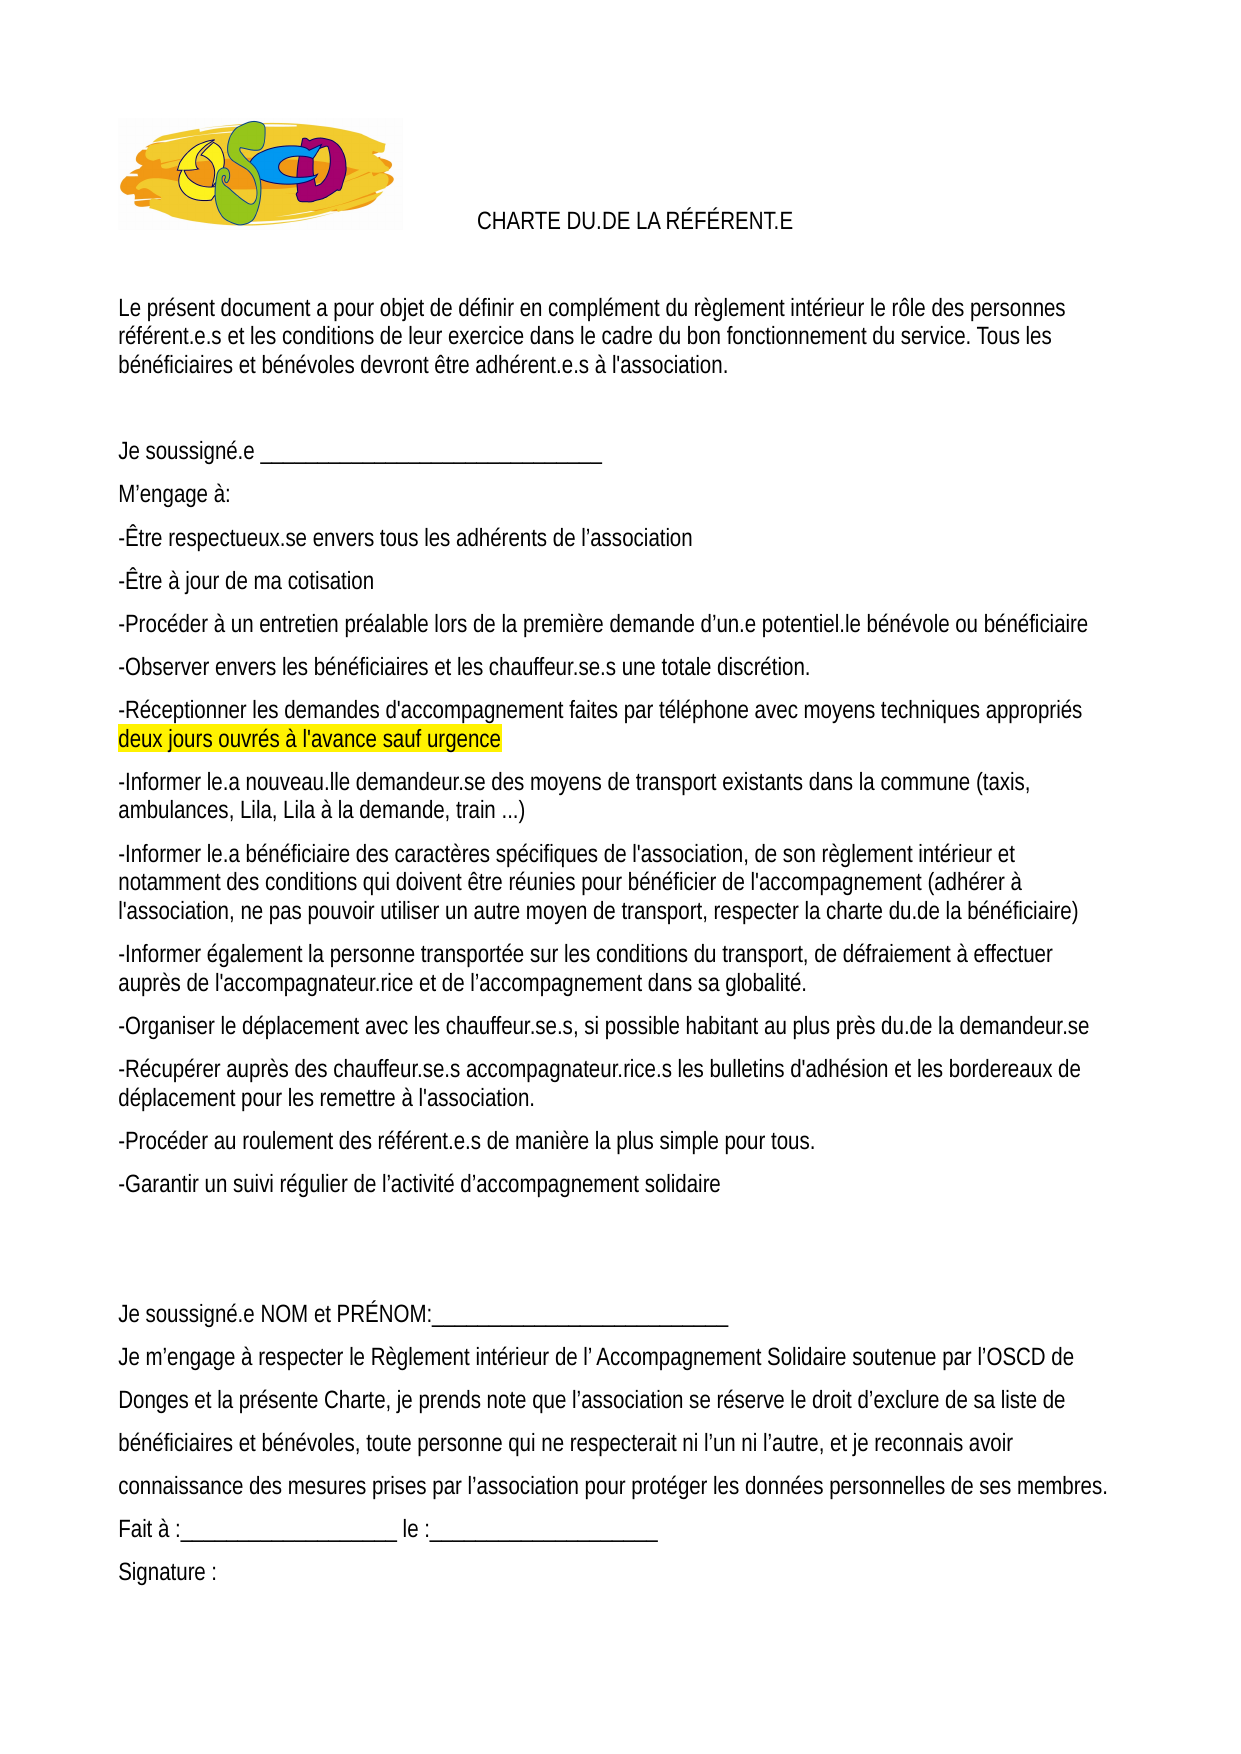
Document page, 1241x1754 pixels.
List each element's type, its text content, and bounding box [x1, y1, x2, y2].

text CHARTE DU.DE LA RÉFÉRENT.E [118, 118, 1122, 235]
text -Garantir un suivi régulier de l’activité d’accompagnement solidaire [118, 1169, 1122, 1198]
text -Procéder à un entretien préalable lors de la première demande d’un.e potentiel.le bénévole ou bénéficiaire [118, 609, 1122, 637]
text -Informer le.a bénéficiaire des caractères spécifiques de l'association, de son règlement intérieur et notamment des conditions qui doivent être réunies pour bénéficier de l'accompagnement (adhérer à l'association, ne pas pouvoir utiliser un autre moyen de transport, respecter la charte du.de la bénéficiaire) [118, 839, 1122, 925]
text -Être respectueux.se envers tous les adhérents de l’association [118, 523, 1122, 551]
text -Informer le.a nouveau.lle demandeur.se des moyens de transport existants dans la commune (taxis, ambulances, Lila, Lila à la demande, train ...) [118, 767, 1122, 824]
picture [118, 118, 403, 230]
text Fait à :___________________ le :____________________ [118, 1514, 1122, 1543]
text -Informer également la personne transportée sur les conditions du transport, de défraiement à effectuer auprès de l'accompagnateur.rice et de l’accompagnement dans sa globalité. [118, 939, 1122, 997]
text -Observer envers les bénéficiaires et les chauffeur.se.s une totale discrétion. [118, 652, 1122, 680]
text -Procéder au roulement des référent.e.s de manière la plus simple pour tous. [118, 1126, 1122, 1155]
text Je soussigné.e NOM et PRÉNOM:__________________________ [118, 1299, 1122, 1328]
text Je m’engage à respecter le Règlement intérieur de l’ Accompagnement Solidaire soutenue par l’OSCD de Donges et la présente Charte, je prends note que l’association se réserve le droit d’exclure de sa liste de bénéficiaires et bénévoles, toute personne qui ne respecterait ni l’un ni l’autre, et je reconnais avoir connaissance des mesures prises par l’association pour protéger les données personnelles de ses membres. [118, 1342, 1122, 1500]
text Signature : [118, 1557, 1122, 1586]
text Je soussigné.e ______________________________ [118, 436, 1122, 465]
text Le présent document a pour objet de définir en complément du règlement intérieur le rôle des personnes référent.e.s et les conditions de leur exercice dans le cadre du bon fonctionnement du service. Tous les bénéficiaires et bénévoles devront être adhérent.e.s à l'association. [118, 292, 1122, 378]
text -Organiser le déplacement avec les chauffeur.se.s, si possible habitant au plus près du.de la demandeur.se [118, 1011, 1122, 1040]
text -Réceptionner les demandes d'accompagnement faites par téléphone avec moyens techniques appropriés deux jours ouvrés à l'avance sauf urgence [118, 695, 1122, 752]
text M’engage à: [118, 479, 1122, 508]
text -Être à jour de ma cotisation [118, 566, 1122, 594]
text -Récupérer auprès des chauffeur.se.s accompagnateur.rice.s les bulletins d'adhésion et les bordereaux de déplacement pour les remettre à l'association. [118, 1054, 1122, 1112]
